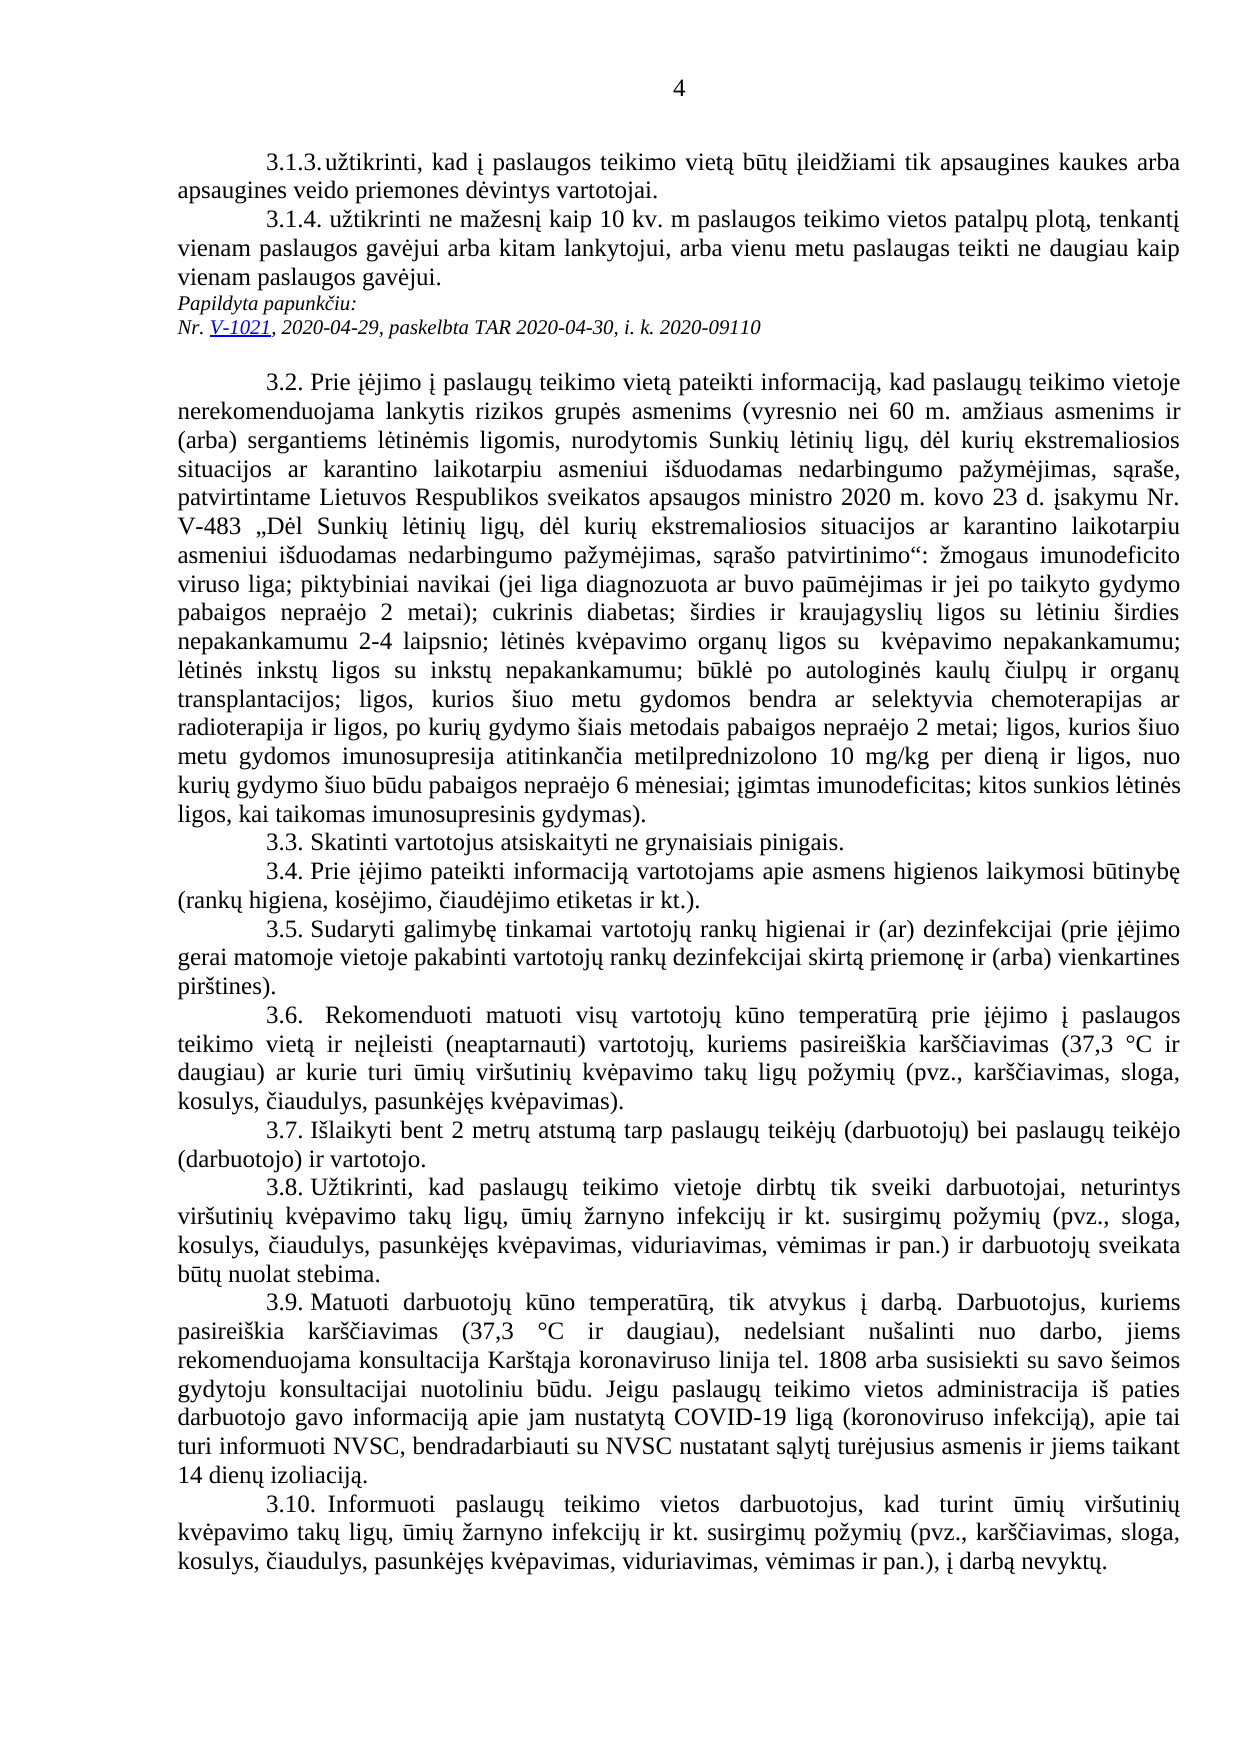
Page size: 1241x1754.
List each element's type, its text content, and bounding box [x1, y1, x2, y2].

text 3.2. Prie įėjimo į paslaugų teikimo vietą pateikti informaciją, kad paslaugų teikimo vietoje nerekomenduojama lankytis rizikos grupės asmenims (vyresnio nei 60 m. amžiaus asmenims ir (arba) sergantiems lėtinėmis ligomis, nurodytomis Sunkių lėtinių ligų, dėl kurių ekstremaliosios situacijos ar karantino laikotarpiu asmeniui išduodamas nedarbingumo pažymėjimas, sąraše, patvirtintame Lietuvos Respublikos sveikatos apsaugos ministro 2020 m. kovo 23 d. įsakymu Nr. V-483 „Dėl Sunkių lėtinių ligų, dėl kurių ekstremaliosios situacijos ar karantino laikotarpiu asmeniui išduodamas nedarbingumo pažymėjimas, sąrašo patvirtinimo“: žmogaus imunodeficito viruso liga; piktybiniai navikai (jei liga diagnozuota ar buvo paūmėjimas ir jei po taikyto gydymo pabaigos nepraėjo 2 metai); cukrinis diabetas; širdies ir kraujagyslių ligos su lėtiniu širdies nepakankamumu 2-4 laipsnio; lėtinės kvėpavimo organų ligos su kvėpavimo nepakankamumu; lėtinės inkstų ligos su inkstų nepakankamumu; būklė po autologinės kaulų čiulpų ir organų transplantacijos; ligos, kurios šiuo metu gydomos bendra ar selektyvia chemoterapijas ar radioterapija ir ligos, po kurių gydymo šiais metodais pabaigos nepraėjo 2 metai; ligos, kurios šiuo metu gydomos imunosupresija atitinkančia metilprednizolono 10 mg/kg per dieną ir ligos, nuo kurių gydymo šiuo būdu pabaigos nepraėjo 6 mėnesiai; įgimtas imunodeficitas; kitos sunkios lėtinės ligos, kai taikomas imunosupresinis gydymas). [177, 367, 1181, 827]
text Papildyta papunkčiu: [177, 291, 1181, 315]
text 3.6. Rekomenduoti matuoti visų vartotojų kūno temperatūrą prie įėjimo į paslaugos teikimo vietą ir neįleisti (neaptarnauti) vartotojų, kuriems pasireiškia karščiavimas (37,3 °C ir daugiau) ar kurie turi ūmių viršutinių kvėpavimo takų ligų požymių (pvz., karščiavimas, sloga, kosulys, čiaudulys, pasunkėjęs kvėpavimas). [177, 1000, 1181, 1115]
text 3.8. Užtikrinti, kad paslaugų teikimo vietoje dirbtų tik sveiki darbuotojai, neturintys viršutinių kvėpavimo takų ligų, ūmių žarnyno infekcijų ir kt. susirgimų požymių (pvz., sloga, kosulys, čiaudulys, pasunkėjęs kvėpavimas, viduriavimas, vėmimas ir pan.) ir darbuotojų sveikata būtų nuolat stebima. [177, 1172, 1181, 1287]
text 3.4. Prie įėjimo pateikti informaciją vartotojams apie asmens higienos laikymosi būtinybę (rankų higiena, kosėjimo, čiaudėjimo etiketas ir kt.). [177, 856, 1181, 914]
text Nr. V-1021, 2020-04-29, paskelbta TAR 2020-04-30, i. k. 2020-09110 [177, 315, 1181, 339]
text 3.1.3. užtikrinti, kad į paslaugos teikimo vietą būtų įleidžiami tik apsaugines kaukes arba apsaugines veido priemones dėvintys vartotojai. [177, 147, 1181, 204]
text 3.7. Išlaikyti bent 2 metrų atstumą tarp paslaugų teikėjų (darbuotojų) bei paslaugų teikėjo (darbuotojo) ir vartotojo. [177, 1115, 1181, 1172]
text 3.5. Sudaryti galimybę tinkamai vartotojų rankų higienai ir (ar) dezinfekcijai (prie įėjimo gerai matomoje vietoje pakabinti vartotojų rankų dezinfekcijai skirtą priemonę ir (arba) vienkartines pirštines). [177, 914, 1181, 1000]
text 3.1.4. užtikrinti ne mažesnį kaip 10 kv. m paslaugos teikimo vietos patalpų plotą, tenkantį vienam paslaugos gavėjui arba kitam lankytojui, arba vienu metu paslaugas teikti ne daugiau kaip vienam paslaugos gavėjui. [177, 204, 1181, 291]
text 3.10. Informuoti paslaugų teikimo vietos darbuotojus, kad turint ūmių viršutinių kvėpavimo takų ligų, ūmių žarnyno infekcijų ir kt. susirgimų požymių (pvz., karščiavimas, sloga, kosulys, čiaudulys, pasunkėjęs kvėpavimas, viduriavimas, vėmimas ir pan.), į darbą nevyktų. [177, 1489, 1181, 1575]
text 3.9. Matuoti darbuotojų kūno temperatūrą, tik atvykus į darbą. Darbuotojus, kuriems pasireiškia karščiavimas (37,3 °C ir daugiau), nedelsiant nušalinti nuo darbo, jiems rekomenduojama konsultacija Karštąja koronaviruso linija tel. 1808 arba susisiekti su savo šeimos gydytoju konsultacijai nuotoliniu būdu. Jeigu paslaugų teikimo vietos administracija iš paties darbuotojo gavo informaciją apie jam nustatytą COVID-19 ligą (koronoviruso infekciją), apie tai turi informuoti NVSC, bendradarbiauti su NVSC nustatant sąlytį turėjusius asmenis ir jiems taikant 14 dienų izoliaciją. [177, 1287, 1181, 1489]
text 3.3. Skatinti vartotojus atsiskaityti ne grynaisiais pinigais. [177, 827, 1181, 856]
